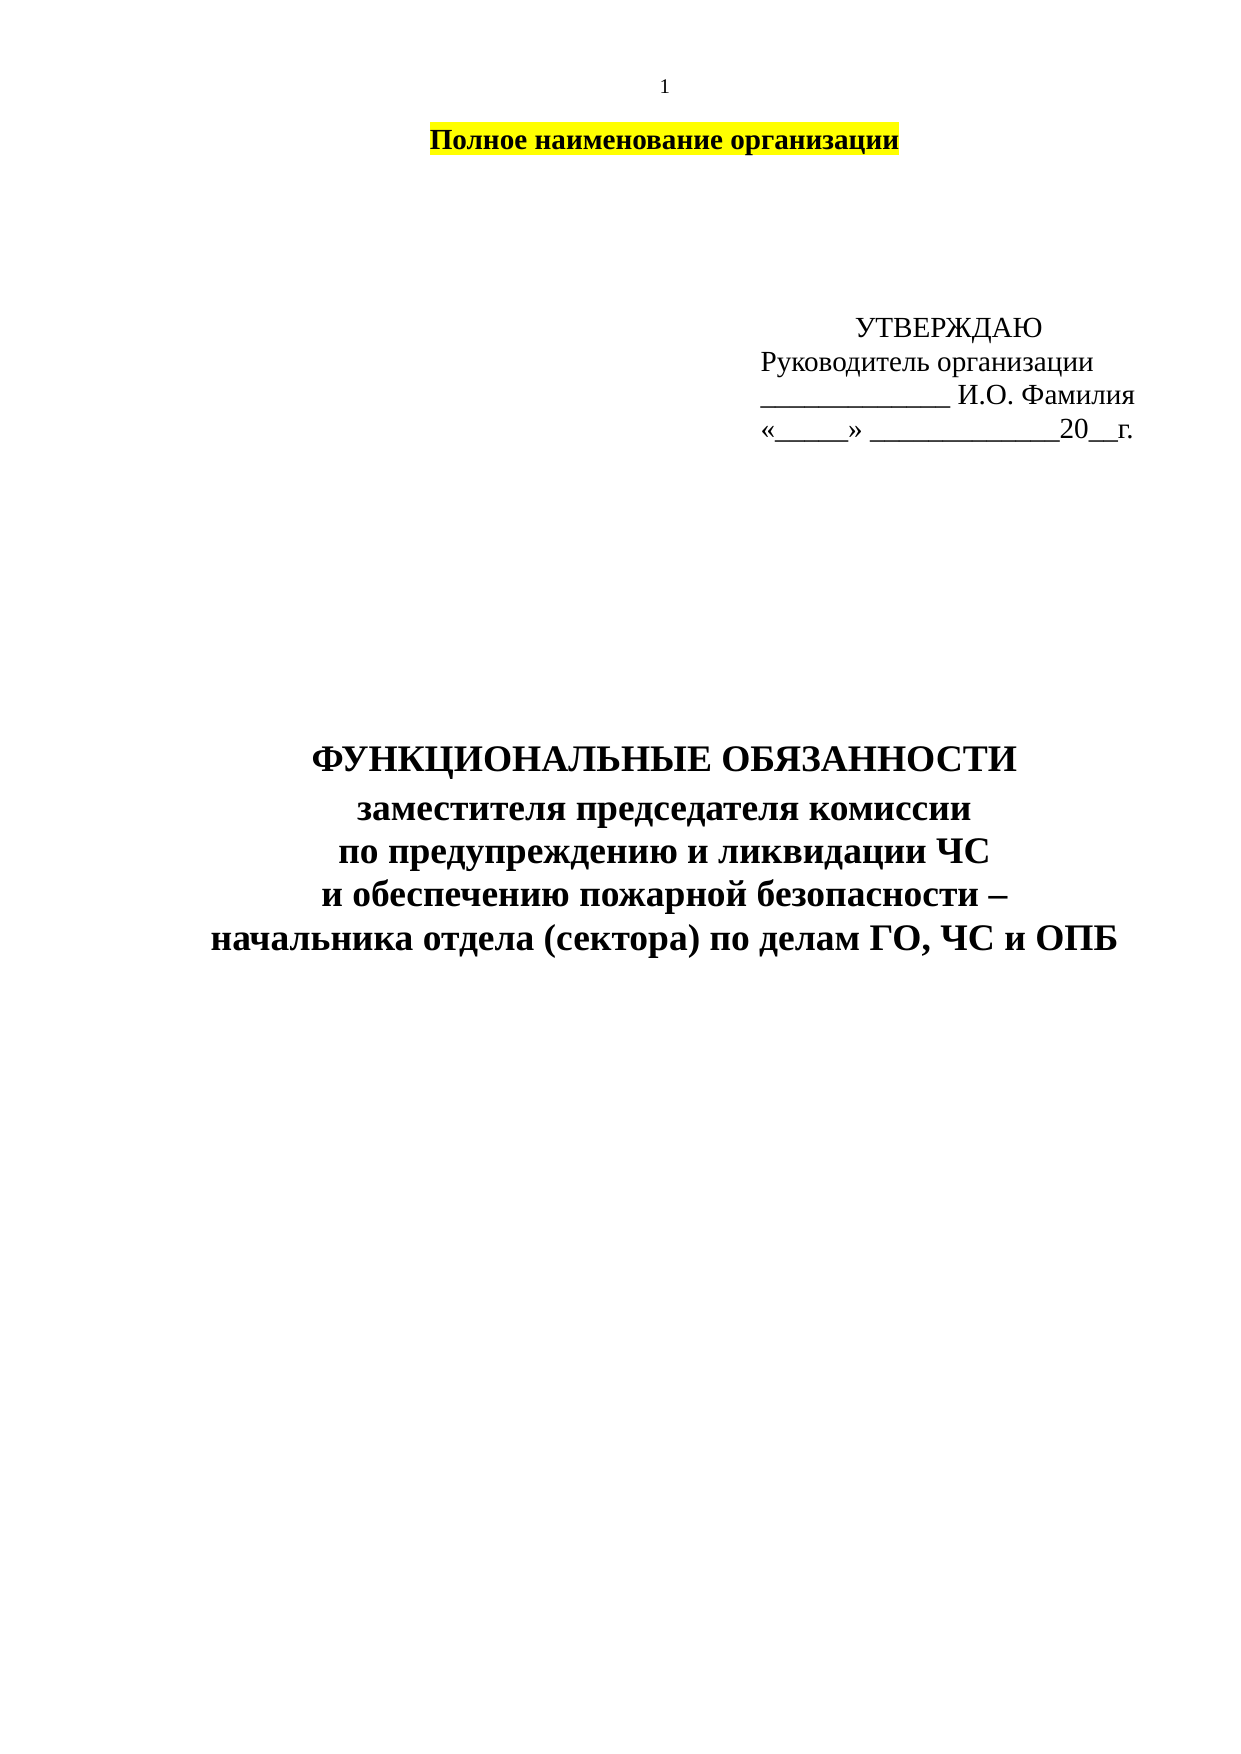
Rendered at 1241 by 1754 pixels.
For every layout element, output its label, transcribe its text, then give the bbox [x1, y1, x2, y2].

text по предупреждению и ликвидации ЧС [177, 829, 1152, 872]
text ФУНКЦИОНАЛЬНЫЕ ОБЯЗАННОСТИ [177, 736, 1152, 779]
text «_____» _____________20__г. [760, 411, 1137, 444]
text УТВЕРЖДАЮ [760, 310, 1137, 344]
text заместителя председателя комиссии [177, 786, 1152, 829]
text _____________ И.О. Фамилия [760, 377, 1137, 411]
text начальника отдела (сектора) по делам ГО, ЧС и ОПБ [177, 915, 1152, 958]
text Полное наименование организации [177, 122, 1152, 155]
text и обеспечению пожарной безопасности – [177, 872, 1152, 915]
text Руководитель организации [760, 344, 1137, 377]
